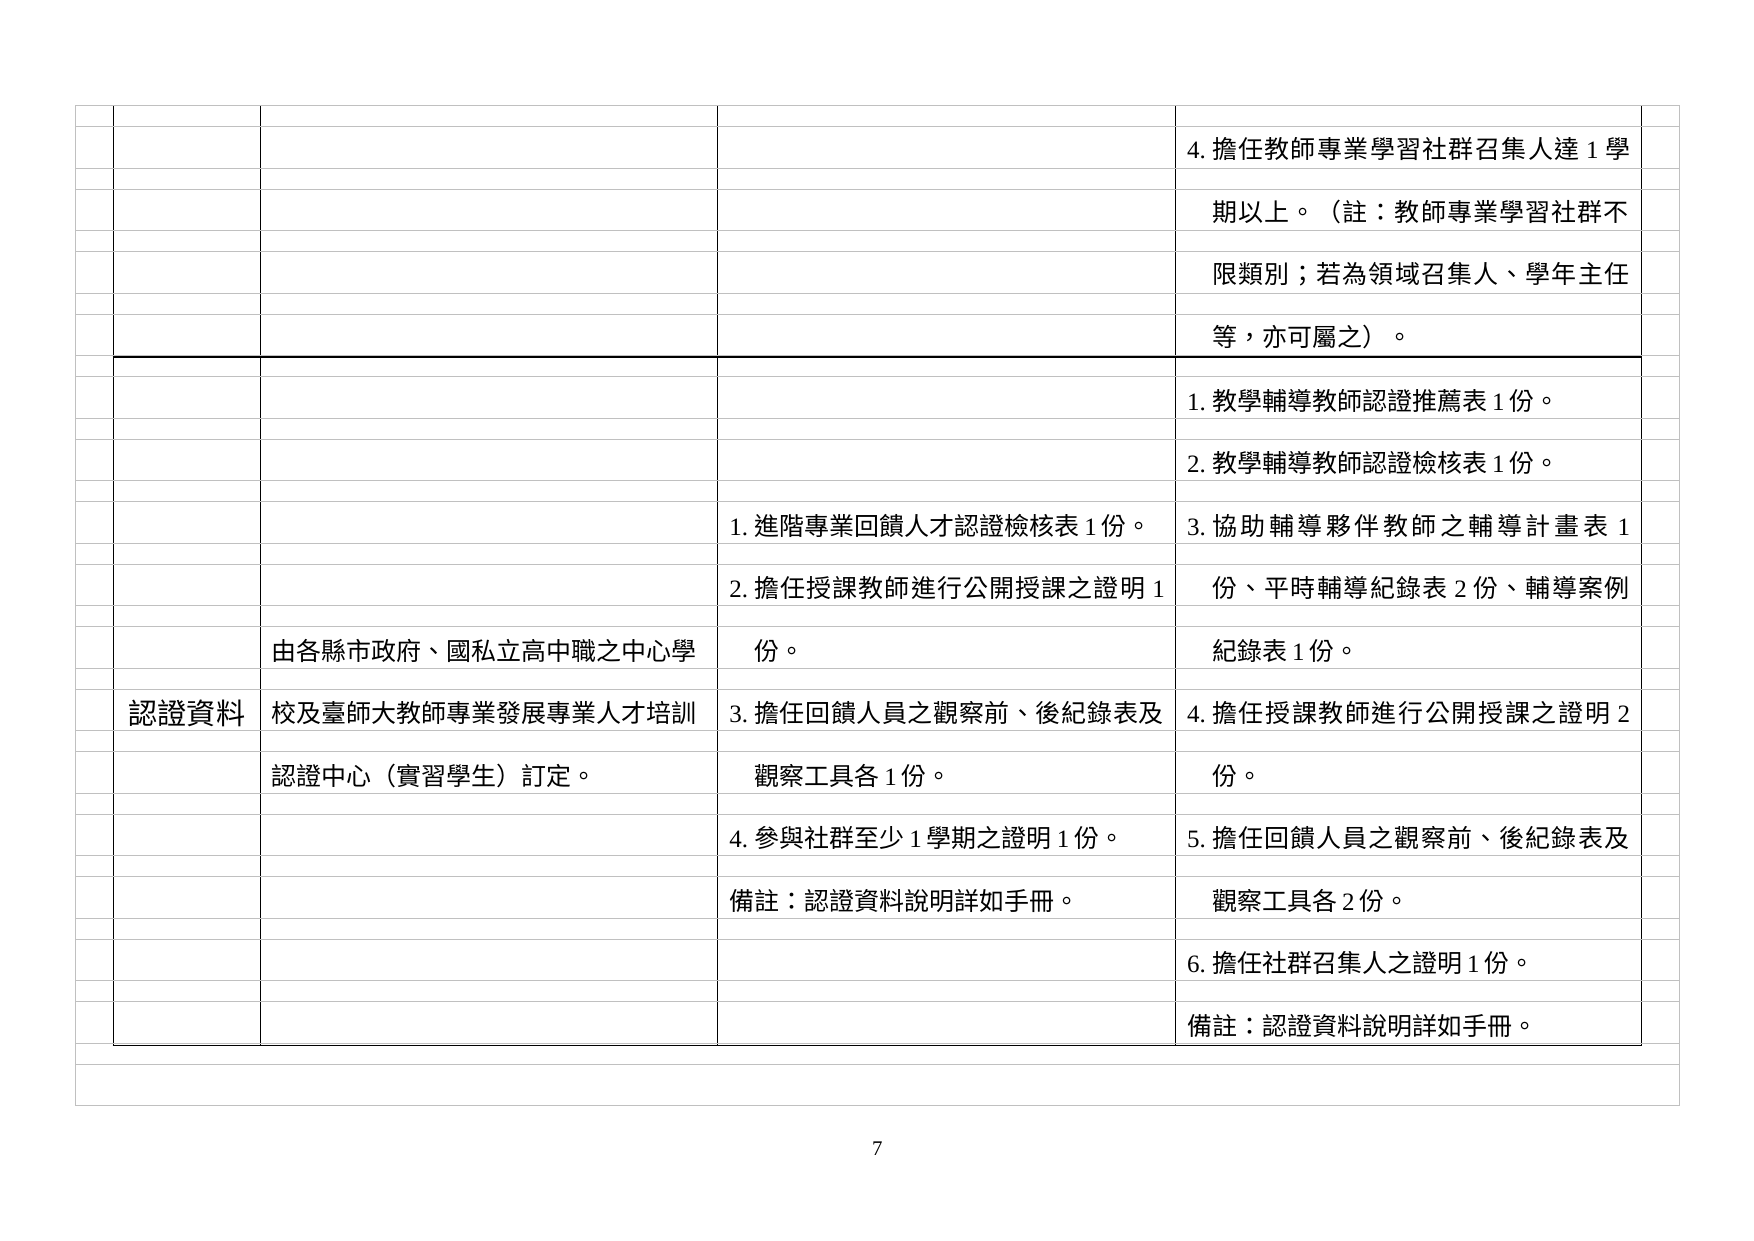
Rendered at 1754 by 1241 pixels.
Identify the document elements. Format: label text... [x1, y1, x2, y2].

table_cell 教學輔導教師認證推薦表1份。 教學輔導教師認證檢核表1份。 協助輔導夥伴教師之輔導計畫表1份、平時輔導紀錄表2份、輔導案例紀錄表1份。 擔任授課教師進行公開授課之證明2份。 擔任回饋人員之觀察前、後紀錄表及觀察工具各2份。 擔任社群召集人之證明1份。 備註：認證資料說明詳如手冊。 [1176, 481, 1641, 501]
table_cell [261, 815, 717, 855]
table_cell 進階專業回饋人才認證檢核表1份。 擔任授課教師進行公開授課之證明1份。 擔任回饋人員之觀察前、後紀錄表及觀察工具各1份。 參與社群至少1學期之證明1份。 備註：認證資料說明詳如手冊。 [718, 981, 1175, 1001]
table_cell [114, 231, 260, 251]
table_cell [114, 794, 260, 814]
table_cell 由各縣市政府、國私立高中職之中心學 [261, 627, 717, 668]
table_cell 教學輔導教師認證推薦表1份。 教學輔導教師認證檢核表1份。 協助輔導夥伴教師之輔導計畫表1份、平時輔導紀錄表2份、輔導案例紀錄表1份。 擔任授課教師進行公開授課之證明2份。 擔任回饋人員之觀察前、後紀錄表及觀察工具各2份。 擔任社群召集人之證明1份。 備註：認證資料說明詳如手冊。 [1176, 419, 1641, 439]
table_cell 自參與研習起，3學年內須完成下列專業實踐事項： 協助輔導夥伴教師（實習學生、初任教師、新進教師或自願專業成長之教師均可），時間達12週以上。 擔任授課教師進行公開授課至少2次。 擔任回饋人員，觀察夥伴教師公開授課至少2次。 擔任教師專業學習社群召集人達1學期以上。（註：教師專業學習社群不限類別；若為領域召集人、學年主任等，亦可屬之）。 [1176, 252, 1641, 293]
table_cell [114, 544, 260, 564]
table_cell [114, 919, 260, 939]
table_cell [261, 358, 717, 376]
table_cell 教學輔導教師認證推薦表1份。 教學輔導教師認證檢核表1份。 協助輔導夥伴教師之輔導計畫表1份、平時輔導紀錄表2份、輔導案例紀錄表1份。 擔任授課教師進行公開授課之證明2份。 擔任回饋人員之觀察前、後紀錄表及觀察工具各2份。 擔任社群召集人之證明1份。 備註：認證資料說明詳如手冊。 [1176, 815, 1641, 855]
table_cell 教學輔導教師認證推薦表1份。 教學輔導教師認證檢核表1份。 協助輔導夥伴教師之輔導計畫表1份、平時輔導紀錄表2份、輔導案例紀錄表1份。 擔任授課教師進行公開授課之證明2份。 擔任回饋人員之觀察前、後紀錄表及觀察工具各2份。 擔任社群召集人之證明1份。 備註：認證資料說明詳如手冊。 [1176, 794, 1641, 814]
table_cell [261, 669, 717, 689]
table_cell 進階專業回饋人才認證檢核表1份。 擔任授課教師進行公開授課之證明1份。 擔任回饋人員之觀察前、後紀錄表及觀察工具各1份。 參與社群至少1學期之證明1份。 備註：認證資料說明詳如手冊。 [718, 815, 1175, 855]
table_cell 進階專業回饋人才認證檢核表1份。 擔任授課教師進行公開授課之證明1份。 擔任回饋人員之觀察前、後紀錄表及觀察工具各1份。 參與社群至少1學期之證明1份。 備註：認證資料說明詳如手冊。 [718, 856, 1175, 876]
table_cell [261, 419, 717, 439]
table_cell 教學輔導教師認證推薦表1份。 教學輔導教師認證檢核表1份。 協助輔導夥伴教師之輔導計畫表1份、平時輔導紀錄表2份、輔導案例紀錄表1份。 擔任授課教師進行公開授課之證明2份。 擔任回饋人員之觀察前、後紀錄表及觀察工具各2份。 擔任社群召集人之證明1份。 備註：認證資料說明詳如手冊。 [1176, 877, 1641, 918]
table_cell 自參與研習起，2學年內須完成下列專業實踐事項： 擔任授課教師進行公開授課至少1次。 擔任回饋人員，觀察同儕公開授課至少1次。 參加教師專業學習社群運作，時間至少達1學期。 [718, 169, 1175, 189]
table_cell 教學輔導教師認證推薦表1份。 教學輔導教師認證檢核表1份。 協助輔導夥伴教師之輔導計畫表1份、平時輔導紀錄表2份、輔導案例紀錄表1份。 擔任授課教師進行公開授課之證明2份。 擔任回饋人員之觀察前、後紀錄表及觀察工具各2份。 擔任社群召集人之證明1份。 備註：認證資料說明詳如手冊。 [1176, 377, 1641, 418]
table_cell [114, 440, 260, 480]
table_cell [261, 502, 717, 543]
table_cell 進階專業回饋人才認證檢核表1份。 擔任授課教師進行公開授課之證明1份。 擔任回饋人員之觀察前、後紀錄表及觀察工具各1份。 參與社群至少1學期之證明1份。 備註：認證資料說明詳如手冊。 [718, 940, 1175, 980]
table_cell [114, 252, 260, 293]
table_cell 教學輔導教師認證推薦表1份。 教學輔導教師認證檢核表1份。 協助輔導夥伴教師之輔導計畫表1份、平時輔導紀錄表2份、輔導案例紀錄表1份。 擔任授課教師進行公開授課之證明2份。 擔任回饋人員之觀察前、後紀錄表及觀察工具各2份。 擔任社群召集人之證明1份。 備註：認證資料說明詳如手冊。 [1176, 358, 1641, 376]
table_cell 教學輔導教師認證推薦表1份。 教學輔導教師認證檢核表1份。 協助輔導夥伴教師之輔導計畫表1份、平時輔導紀錄表2份、輔導案例紀錄表1份。 擔任授課教師進行公開授課之證明2份。 擔任回饋人員之觀察前、後紀錄表及觀察工具各2份。 擔任社群召集人之證明1份。 備註：認證資料說明詳如手冊。 [1176, 565, 1641, 605]
table_cell [114, 752, 260, 793]
table_cell 進階專業回饋人才認證檢核表1份。 擔任授課教師進行公開授課之證明1份。 擔任回饋人員之觀察前、後紀錄表及觀察工具各1份。 參與社群至少1學期之證明1份。 備註：認證資料說明詳如手冊。 [718, 919, 1175, 939]
table_cell [114, 127, 260, 168]
table_cell [114, 981, 260, 1001]
table_cell [114, 190, 260, 230]
table_cell 自參與研習起，2學年內須完成下列專業實踐事項： 擔任授課教師進行公開授課至少1次。 擔任回饋人員，觀察同儕公開授課至少1次。 參加教師專業學習社群運作，時間至少達1學期。 [718, 127, 1175, 168]
table_cell [114, 358, 260, 376]
table_cell 自參與研習起，2學年內須完成下列專業實踐事項： 擔任授課教師進行公開授課至少1次。 擔任回饋人員，觀察同儕公開授課至少1次。 參加教師專業學習社群運作，時間至少達1學期。 [718, 106, 1175, 126]
table_cell [114, 294, 260, 314]
table_cell [114, 315, 260, 355]
table_cell 進階專業回饋人才認證檢核表1份。 擔任授課教師進行公開授課之證明1份。 擔任回饋人員之觀察前、後紀錄表及觀察工具各1份。 參與社群至少1學期之證明1份。 備註：認證資料說明詳如手冊。 [718, 502, 1175, 543]
table_cell 進階專業回饋人才認證檢核表1份。 擔任授課教師進行公開授課之證明1份。 擔任回饋人員之觀察前、後紀錄表及觀察工具各1份。 參與社群至少1學期之證明1份。 備註：認證資料說明詳如手冊。 [718, 1002, 1175, 1043]
table_cell [114, 169, 260, 189]
table_cell [114, 731, 260, 751]
table_cell 進階專業回饋人才認證檢核表1份。 擔任授課教師進行公開授課之證明1份。 擔任回饋人員之觀察前、後紀錄表及觀察工具各1份。 參與社群至少1學期之證明1份。 備註：認證資料說明詳如手冊。 [718, 565, 1175, 605]
table_cell 認證資料 [114, 690, 260, 730]
table_cell 自參與研習起，3學年內須完成下列專業實踐事項： 協助輔導夥伴教師（實習學生、初任教師、新進教師或自願專業成長之教師均可），時間達12週以上。 擔任授課教師進行公開授課至少2次。 擔任回饋人員，觀察夥伴教師公開授課至少2次。 擔任教師專業學習社群召集人達1學期以上。（註：教師專業學習社群不限類別；若為領域召集人、學年主任等，亦可屬之）。 [1176, 315, 1641, 355]
table_cell 教學輔導教師認證推薦表1份。 教學輔導教師認證檢核表1份。 協助輔導夥伴教師之輔導計畫表1份、平時輔導紀錄表2份、輔導案例紀錄表1份。 擔任授課教師進行公開授課之證明2份。 擔任回饋人員之觀察前、後紀錄表及觀察工具各2份。 擔任社群召集人之證明1份。 備註：認證資料說明詳如手冊。 [1176, 690, 1641, 730]
table_cell [261, 544, 717, 564]
table_cell 自參與研習起，2學年內須完成下列專業實踐事項： 擔任授課教師進行公開授課至少1次。 擔任回饋人員，觀察同儕公開授課至少1次。 參加教師專業學習社群運作，時間至少達1學期。 [718, 231, 1175, 251]
table_cell [261, 190, 717, 230]
table_cell 進階專業回饋人才認證檢核表1份。 擔任授課教師進行公開授課之證明1份。 擔任回饋人員之觀察前、後紀錄表及觀察工具各1份。 參與社群至少1學期之證明1份。 備註：認證資料說明詳如手冊。 [718, 440, 1175, 480]
table_cell [261, 731, 717, 751]
table_cell 教學輔導教師認證推薦表1份。 教學輔導教師認證檢核表1份。 協助輔導夥伴教師之輔導計畫表1份、平時輔導紀錄表2份、輔導案例紀錄表1份。 擔任授課教師進行公開授課之證明2份。 擔任回饋人員之觀察前、後紀錄表及觀察工具各2份。 擔任社群召集人之證明1份。 備註：認證資料說明詳如手冊。 [1176, 544, 1641, 564]
table_cell [114, 606, 260, 626]
table_cell 教學輔導教師認證推薦表1份。 教學輔導教師認證檢核表1份。 協助輔導夥伴教師之輔導計畫表1份、平時輔導紀錄表2份、輔導案例紀錄表1份。 擔任授課教師進行公開授課之證明2份。 擔任回饋人員之觀察前、後紀錄表及觀察工具各2份。 擔任社群召集人之證明1份。 備註：認證資料說明詳如手冊。 [1176, 440, 1641, 480]
table_cell 自參與研習起，3學年內須完成下列專業實踐事項： 協助輔導夥伴教師（實習學生、初任教師、新進教師或自願專業成長之教師均可），時間達12週以上。 擔任授課教師進行公開授課至少2次。 擔任回饋人員，觀察夥伴教師公開授課至少2次。 擔任教師專業學習社群召集人達1學期以上。（註：教師專業學習社群不限類別；若為領域召集人、學年主任等，亦可屬之）。 [1176, 106, 1641, 126]
table_cell [114, 940, 260, 980]
table_cell 教學輔導教師認證推薦表1份。 教學輔導教師認證檢核表1份。 協助輔導夥伴教師之輔導計畫表1份、平時輔導紀錄表2份、輔導案例紀錄表1份。 擔任授課教師進行公開授課之證明2份。 擔任回饋人員之觀察前、後紀錄表及觀察工具各2份。 擔任社群召集人之證明1份。 備註：認證資料說明詳如手冊。 [1176, 981, 1641, 1001]
table_cell [261, 940, 717, 980]
table_cell 進階專業回饋人才認證檢核表1份。 擔任授課教師進行公開授課之證明1份。 擔任回饋人員之觀察前、後紀錄表及觀察工具各1份。 參與社群至少1學期之證明1份。 備註：認證資料說明詳如手冊。 [718, 731, 1175, 751]
table_cell [261, 294, 717, 314]
table_cell 自參與研習起，3學年內須完成下列專業實踐事項： 協助輔導夥伴教師（實習學生、初任教師、新進教師或自願專業成長之教師均可），時間達12週以上。 擔任授課教師進行公開授課至少2次。 擔任回饋人員，觀察夥伴教師公開授課至少2次。 擔任教師專業學習社群召集人達1學期以上。（註：教師專業學習社群不限類別；若為領域召集人、學年主任等，亦可屬之）。 [1176, 294, 1641, 314]
table_cell 進階專業回饋人才認證檢核表1份。 擔任授課教師進行公開授課之證明1份。 擔任回饋人員之觀察前、後紀錄表及觀察工具各1份。 參與社群至少1學期之證明1份。 備註：認證資料說明詳如手冊。 [718, 481, 1175, 501]
table_cell 自參與研習起，3學年內須完成下列專業實踐事項： 協助輔導夥伴教師（實習學生、初任教師、新進教師或自願專業成長之教師均可），時間達12週以上。 擔任授課教師進行公開授課至少2次。 擔任回饋人員，觀察夥伴教師公開授課至少2次。 擔任教師專業學習社群召集人達1學期以上。（註：教師專業學習社群不限類別；若為領域召集人、學年主任等，亦可屬之）。 [1176, 190, 1641, 230]
table_cell [261, 315, 717, 355]
table_cell [261, 856, 717, 876]
table_cell [114, 502, 260, 543]
table_cell 教學輔導教師認證推薦表1份。 教學輔導教師認證檢核表1份。 協助輔導夥伴教師之輔導計畫表1份、平時輔導紀錄表2份、輔導案例紀錄表1份。 擔任授課教師進行公開授課之證明2份。 擔任回饋人員之觀察前、後紀錄表及觀察工具各2份。 擔任社群召集人之證明1份。 備註：認證資料說明詳如手冊。 [1176, 1002, 1641, 1043]
table_cell 進階專業回饋人才認證檢核表1份。 擔任授課教師進行公開授課之證明1份。 擔任回饋人員之觀察前、後紀錄表及觀察工具各1份。 參與社群至少1學期之證明1份。 備註：認證資料說明詳如手冊。 [718, 752, 1175, 793]
table_cell 進階專業回饋人才認證檢核表1份。 擔任授課教師進行公開授課之證明1份。 擔任回饋人員之觀察前、後紀錄表及觀察工具各1份。 參與社群至少1學期之證明1份。 備註：認證資料說明詳如手冊。 [718, 690, 1175, 730]
table_cell 進階專業回饋人才認證檢核表1份。 擔任授課教師進行公開授課之證明1份。 擔任回饋人員之觀察前、後紀錄表及觀察工具各1份。 參與社群至少1學期之證明1份。 備註：認證資料說明詳如手冊。 [718, 669, 1175, 689]
table_cell [261, 794, 717, 814]
table_cell 進階專業回饋人才認證檢核表1份。 擔任授課教師進行公開授課之證明1份。 擔任回饋人員之觀察前、後紀錄表及觀察工具各1份。 參與社群至少1學期之證明1份。 備註：認證資料說明詳如手冊。 [718, 358, 1175, 376]
table_cell [261, 1002, 717, 1043]
table_cell 認證中心（實習學生）訂定。 [261, 752, 717, 793]
table_cell 進階專業回饋人才認證檢核表1份。 擔任授課教師進行公開授課之證明1份。 擔任回饋人員之觀察前、後紀錄表及觀察工具各1份。 參與社群至少1學期之證明1份。 備註：認證資料說明詳如手冊。 [718, 377, 1175, 418]
table_cell [261, 252, 717, 293]
table_cell [261, 127, 717, 168]
table_cell [261, 481, 717, 501]
table_cell 校及臺師大教師專業發展專業人才培訓 [261, 690, 717, 730]
table_cell [114, 1002, 260, 1043]
table_cell [114, 377, 260, 418]
table_cell 進階專業回饋人才認證檢核表1份。 擔任授課教師進行公開授課之證明1份。 擔任回饋人員之觀察前、後紀錄表及觀察工具各1份。 參與社群至少1學期之證明1份。 備註：認證資料說明詳如手冊。 [718, 877, 1175, 918]
table_cell 教學輔導教師認證推薦表1份。 教學輔導教師認證檢核表1份。 協助輔導夥伴教師之輔導計畫表1份、平時輔導紀錄表2份、輔導案例紀錄表1份。 擔任授課教師進行公開授課之證明2份。 擔任回饋人員之觀察前、後紀錄表及觀察工具各2份。 擔任社群召集人之證明1份。 備註：認證資料說明詳如手冊。 [1176, 502, 1641, 543]
table_cell 教學輔導教師認證推薦表1份。 教學輔導教師認證檢核表1份。 協助輔導夥伴教師之輔導計畫表1份、平時輔導紀錄表2份、輔導案例紀錄表1份。 擔任授課教師進行公開授課之證明2份。 擔任回饋人員之觀察前、後紀錄表及觀察工具各2份。 擔任社群召集人之證明1份。 備註：認證資料說明詳如手冊。 [1176, 606, 1641, 626]
table_cell 自參與研習起，3學年內須完成下列專業實踐事項： 協助輔導夥伴教師（實習學生、初任教師、新進教師或自願專業成長之教師均可），時間達12週以上。 擔任授課教師進行公開授課至少2次。 擔任回饋人員，觀察夥伴教師公開授課至少2次。 擔任教師專業學習社群召集人達1學期以上。（註：教師專業學習社群不限類別；若為領域召集人、學年主任等，亦可屬之）。 [1176, 127, 1641, 168]
table_cell 進階專業回饋人才認證檢核表1份。 擔任授課教師進行公開授課之證明1份。 擔任回饋人員之觀察前、後紀錄表及觀察工具各1份。 參與社群至少1學期之證明1份。 備註：認證資料說明詳如手冊。 [718, 544, 1175, 564]
table_cell [261, 377, 717, 418]
table_cell [114, 669, 260, 689]
table_cell [114, 106, 260, 126]
table_cell [114, 856, 260, 876]
table_cell 自參與研習起，2學年內須完成下列專業實踐事項： 擔任授課教師進行公開授課至少1次。 擔任回饋人員，觀察同儕公開授課至少1次。 參加教師專業學習社群運作，時間至少達1學期。 [718, 252, 1175, 293]
table_cell [261, 106, 717, 126]
table_cell [261, 877, 717, 918]
table_cell [261, 169, 717, 189]
table_cell [114, 627, 260, 668]
table_cell [114, 419, 260, 439]
table_cell 進階專業回饋人才認證檢核表1份。 擔任授課教師進行公開授課之證明1份。 擔任回饋人員之觀察前、後紀錄表及觀察工具各1份。 參與社群至少1學期之證明1份。 備註：認證資料說明詳如手冊。 [718, 794, 1175, 814]
table_cell 教學輔導教師認證推薦表1份。 教學輔導教師認證檢核表1份。 協助輔導夥伴教師之輔導計畫表1份、平時輔導紀錄表2份、輔導案例紀錄表1份。 擔任授課教師進行公開授課之證明2份。 擔任回饋人員之觀察前、後紀錄表及觀察工具各2份。 擔任社群召集人之證明1份。 備註：認證資料說明詳如手冊。 [1176, 940, 1641, 980]
table_cell 教學輔導教師認證推薦表1份。 教學輔導教師認證檢核表1份。 協助輔導夥伴教師之輔導計畫表1份、平時輔導紀錄表2份、輔導案例紀錄表1份。 擔任授課教師進行公開授課之證明2份。 擔任回饋人員之觀察前、後紀錄表及觀察工具各2份。 擔任社群召集人之證明1份。 備註：認證資料說明詳如手冊。 [1176, 669, 1641, 689]
table_cell 自參與研習起，2學年內須完成下列專業實踐事項： 擔任授課教師進行公開授課至少1次。 擔任回饋人員，觀察同儕公開授課至少1次。 參加教師專業學習社群運作，時間至少達1學期。 [718, 190, 1175, 230]
table_cell [261, 440, 717, 480]
table_cell 教學輔導教師認證推薦表1份。 教學輔導教師認證檢核表1份。 協助輔導夥伴教師之輔導計畫表1份、平時輔導紀錄表2份、輔導案例紀錄表1份。 擔任授課教師進行公開授課之證明2份。 擔任回饋人員之觀察前、後紀錄表及觀察工具各2份。 擔任社群召集人之證明1份。 備註：認證資料說明詳如手冊。 [1176, 752, 1641, 793]
table_cell 自參與研習起，2學年內須完成下列專業實踐事項： 擔任授課教師進行公開授課至少1次。 擔任回饋人員，觀察同儕公開授課至少1次。 參加教師專業學習社群運作，時間至少達1學期。 [718, 315, 1175, 355]
table_cell 自參與研習起，3學年內須完成下列專業實踐事項： 協助輔導夥伴教師（實習學生、初任教師、新進教師或自願專業成長之教師均可），時間達12週以上。 擔任授課教師進行公開授課至少2次。 擔任回饋人員，觀察夥伴教師公開授課至少2次。 擔任教師專業學習社群召集人達1學期以上。（註：教師專業學習社群不限類別；若為領域召集人、學年主任等，亦可屬之）。 [1176, 231, 1641, 251]
table_cell 進階專業回饋人才認證檢核表1份。 擔任授課教師進行公開授課之證明1份。 擔任回饋人員之觀察前、後紀錄表及觀察工具各1份。 參與社群至少1學期之證明1份。 備註：認證資料說明詳如手冊。 [718, 606, 1175, 626]
table_cell 教學輔導教師認證推薦表1份。 教學輔導教師認證檢核表1份。 協助輔導夥伴教師之輔導計畫表1份、平時輔導紀錄表2份、輔導案例紀錄表1份。 擔任授課教師進行公開授課之證明2份。 擔任回饋人員之觀察前、後紀錄表及觀察工具各2份。 擔任社群召集人之證明1份。 備註：認證資料說明詳如手冊。 [1176, 627, 1641, 668]
table_cell [261, 981, 717, 1001]
table_cell 自參與研習起，3學年內須完成下列專業實踐事項： 協助輔導夥伴教師（實習學生、初任教師、新進教師或自願專業成長之教師均可），時間達12週以上。 擔任授課教師進行公開授課至少2次。 擔任回饋人員，觀察夥伴教師公開授課至少2次。 擔任教師專業學習社群召集人達1學期以上。（註：教師專業學習社群不限類別；若為領域召集人、學年主任等，亦可屬之）。 [1176, 169, 1641, 189]
table_cell [114, 565, 260, 605]
table_cell 教學輔導教師認證推薦表1份。 教學輔導教師認證檢核表1份。 協助輔導夥伴教師之輔導計畫表1份、平時輔導紀錄表2份、輔導案例紀錄表1份。 擔任授課教師進行公開授課之證明2份。 擔任回饋人員之觀察前、後紀錄表及觀察工具各2份。 擔任社群召集人之證明1份。 備註：認證資料說明詳如手冊。 [1176, 919, 1641, 939]
table_cell [261, 565, 717, 605]
table_cell 進階專業回饋人才認證檢核表1份。 擔任授課教師進行公開授課之證明1份。 擔任回饋人員之觀察前、後紀錄表及觀察工具各1份。 參與社群至少1學期之證明1份。 備註：認證資料說明詳如手冊。 [718, 627, 1175, 668]
table_cell [261, 919, 717, 939]
table_cell [114, 815, 260, 855]
table_cell 自參與研習起，2學年內須完成下列專業實踐事項： 擔任授課教師進行公開授課至少1次。 擔任回饋人員，觀察同儕公開授課至少1次。 參加教師專業學習社群運作，時間至少達1學期。 [718, 294, 1175, 314]
table_cell [114, 481, 260, 501]
table_cell [114, 877, 260, 918]
table_cell 進階專業回饋人才認證檢核表1份。 擔任授課教師進行公開授課之證明1份。 擔任回饋人員之觀察前、後紀錄表及觀察工具各1份。 參與社群至少1學期之證明1份。 備註：認證資料說明詳如手冊。 [718, 419, 1175, 439]
table_cell 教學輔導教師認證推薦表1份。 教學輔導教師認證檢核表1份。 協助輔導夥伴教師之輔導計畫表1份、平時輔導紀錄表2份、輔導案例紀錄表1份。 擔任授課教師進行公開授課之證明2份。 擔任回饋人員之觀察前、後紀錄表及觀察工具各2份。 擔任社群召集人之證明1份。 備註：認證資料說明詳如手冊。 [1176, 731, 1641, 751]
table_cell 教學輔導教師認證推薦表1份。 教學輔導教師認證檢核表1份。 協助輔導夥伴教師之輔導計畫表1份、平時輔導紀錄表2份、輔導案例紀錄表1份。 擔任授課教師進行公開授課之證明2份。 擔任回饋人員之觀察前、後紀錄表及觀察工具各2份。 擔任社群召集人之證明1份。 備註：認證資料說明詳如手冊。 [1176, 856, 1641, 876]
table_cell [261, 606, 717, 626]
table_cell [261, 231, 717, 251]
